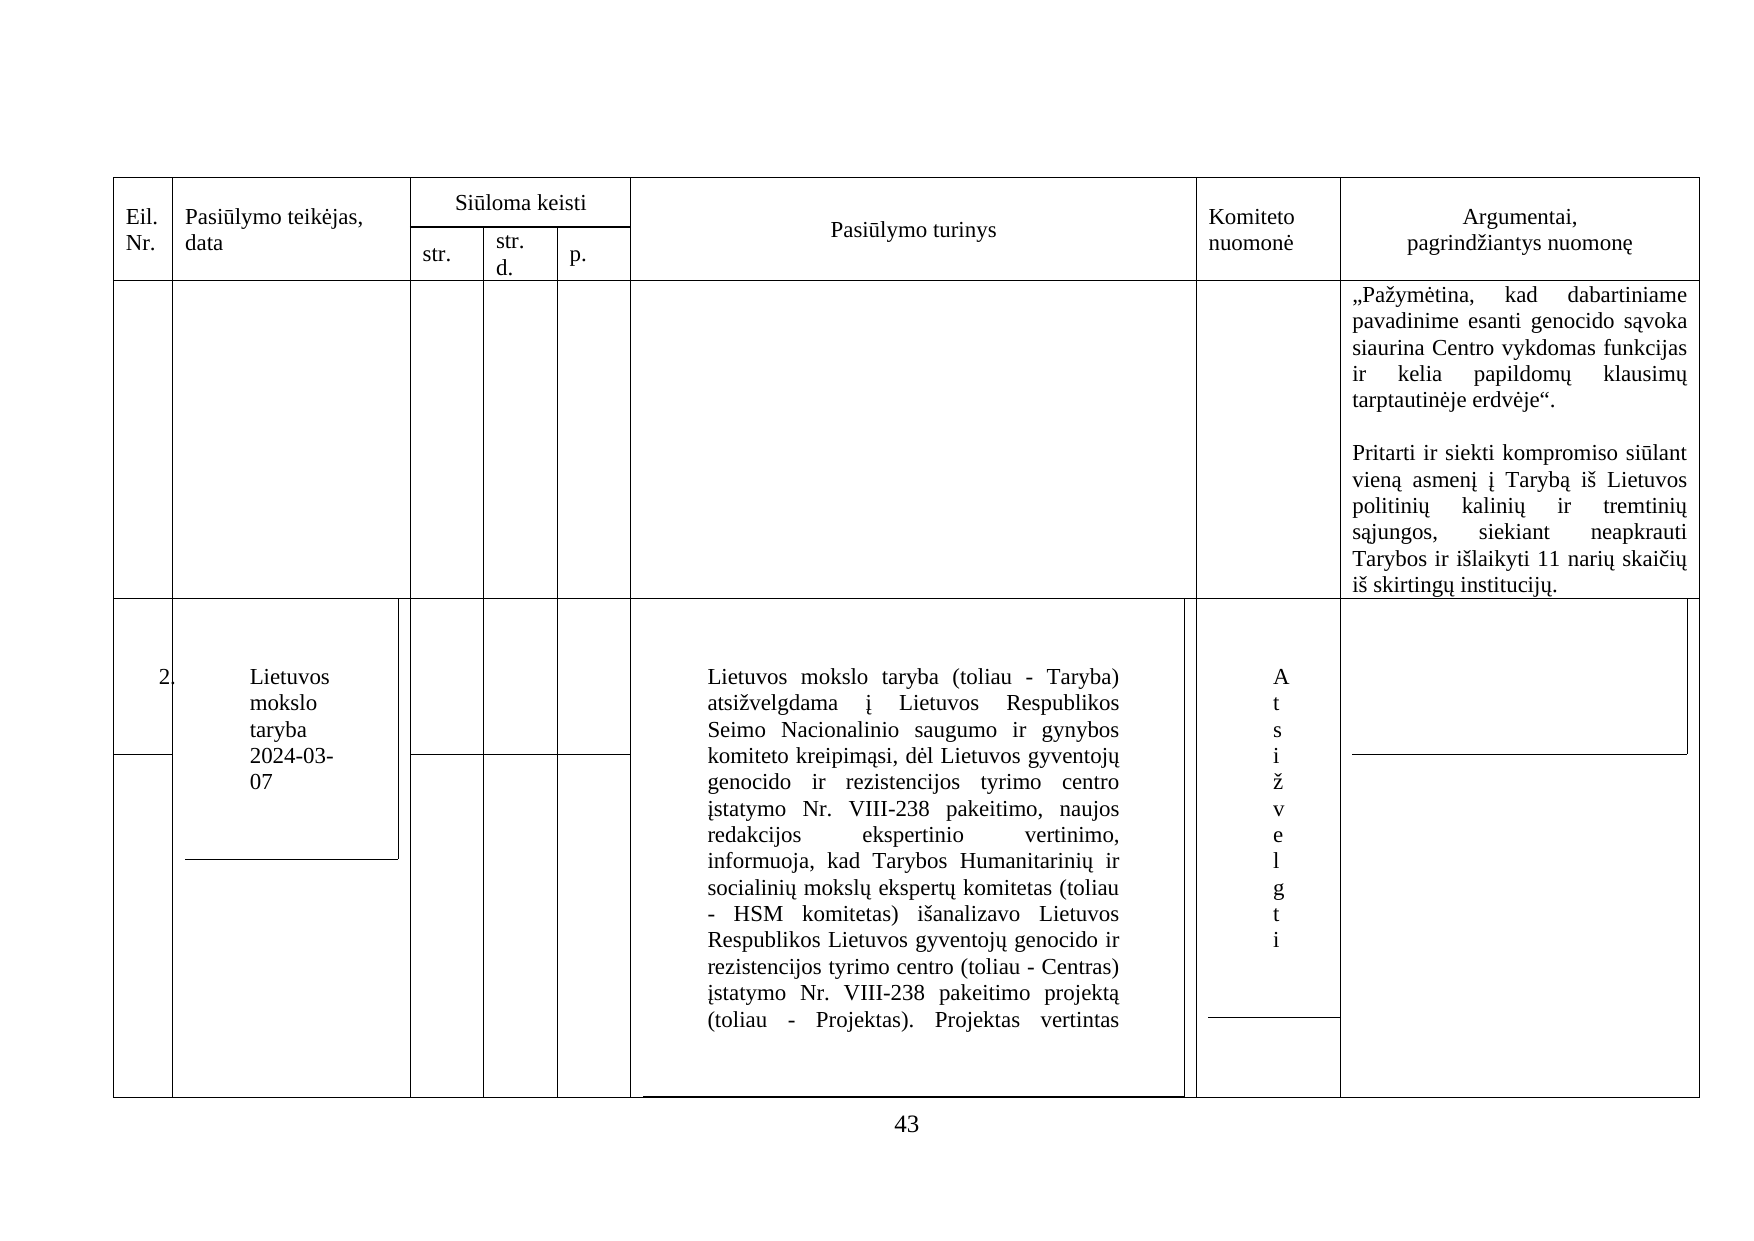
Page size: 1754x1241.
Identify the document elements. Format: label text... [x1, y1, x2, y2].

table_cell [558, 599, 630, 754]
table_cell [484, 755, 557, 1097]
table_cell [1341, 599, 1699, 1097]
table_cell [558, 281, 630, 597]
table_cell Lietuvos mokslo taryba (toliau - Taryba) atsižvelgdama į Lietuvos Respublikos Seimo Nacionalinio saugumo ir gynybos komiteto kreipimąsi, dėl Lietuvos gyventojų genocido ir rezistencijos tyrimo centro įstatymo Nr. VIII-238 pakeitimo, naujos redakcijos ekspertinio vertinimo, informuoja, kad Tarybos Humanitarinių ir socialinių mokslų ekspertų komitetas (toliau - HSM komitetas) išanalizavo Lietuvos Respublikos Lietuvos gyventojų genocido ir rezistencijos tyrimo centro (toliau - Centras) įstatymo Nr. VIII-238 pakeitimo projektą (toliau - Projektas). Projektas vertintas [631, 599, 1184, 1097]
table_header Komiteto nuomonė [1197, 178, 1340, 280]
table_cell „Pažymėtina, kad dabartiniame pavadinime esanti genocido sąvoka siaurina Centro vykdomas funkcijas ir kelia papildomų klausimų tarptautinėje erdvėje“. Pritarti ir siekti kompromiso siūlant vieną asmenį į Tarybą iš Lietuvos politinių kalinių ir tremtinių sąjungos, siekiant neapkrauti Tarybos ir išlaikyti 11 narių skaičių iš skirtingų institucijų. [1341, 281, 1699, 597]
table_cell [484, 281, 557, 597]
table_cell [411, 281, 483, 597]
table_cell Lietuvos mokslo taryba 2024-03-07 [173, 599, 410, 1097]
table_header Argumentai, pagrindžiantys nuomonę [1341, 178, 1699, 280]
table_header Pasiūlymo teikėjas, data [173, 178, 410, 280]
table_header Pasiūlymo turinys [631, 178, 1196, 280]
table_cell str. [411, 228, 483, 280]
table_cell 2. [114, 599, 172, 754]
table_cell str. d. [484, 228, 557, 280]
table_cell [411, 755, 483, 1097]
table_cell [631, 281, 1196, 597]
table_header Eil. Nr. [114, 178, 172, 280]
table_cell [558, 755, 630, 1097]
table_cell 2. [114, 755, 172, 1097]
table_cell [484, 599, 557, 754]
table_cell Atsižvelgti [1197, 599, 1340, 1097]
table_cell [411, 599, 483, 754]
table_cell [1197, 281, 1340, 597]
table_cell 1. [114, 281, 172, 597]
table_cell [173, 281, 410, 597]
table_cell p. [558, 228, 630, 280]
table_header Siūloma keisti [411, 178, 630, 226]
